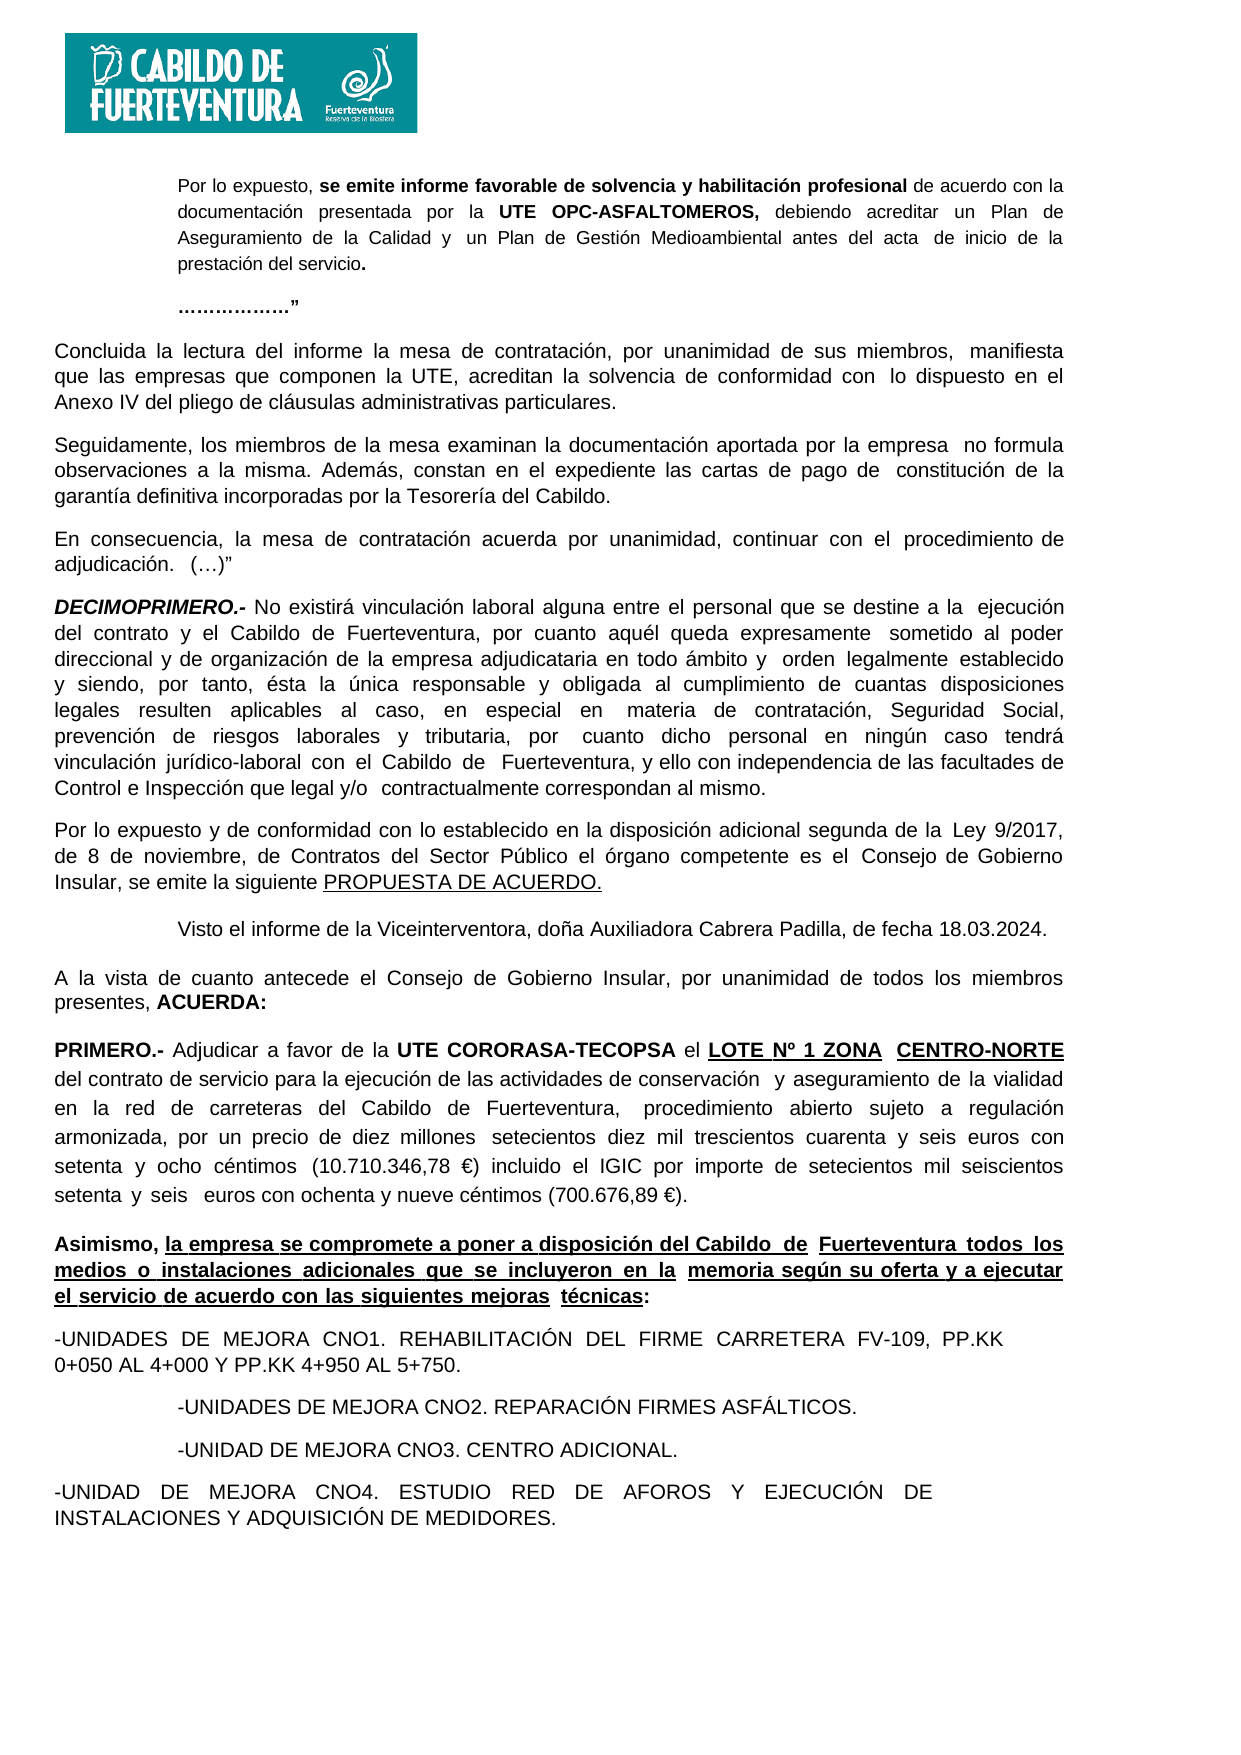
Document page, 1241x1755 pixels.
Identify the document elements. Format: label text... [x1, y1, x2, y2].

text -UNIDAD DE MEJORA CNO3. CENTRO ADICIONAL. [177, 1437, 1076, 1461]
text DECIMOPRIMERO.- No existirá vinculación laboral alguna entre el personal que se destine a la ejecución del contrato y el Cabildo de Fuerteventura, por cuanto aquél queda expresamente sometido al poder direccional y de organización de la empresa adjudicataria en todo ámbito y orden legalmente establecido y siendo, por tanto, ésta la única responsable y obligada al cumplimiento de cuantas disposiciones legales resulten aplicables al caso, en especial en materia de contratación, Seguridad Social, prevención de riesgos laborales y tributaria, por cuanto dicho personal en ningún caso tendrá vinculación jurídico-laboral con el Cabildo de Fuerteventura, y ello con independencia de las facultades de Control e Inspección que legal y/o contractualmente correspondan al mismo. [54, 595, 1064, 800]
text -UNIDAD DE MEJORA CNO4. ESTUDIO RED DE AFOROS Y EJECUCIÓN DE INSTALACIONES Y ADQUISICIÓN DE MEDIDORES. [54, 1480, 1062, 1530]
text Concluida la lectura del informe la mesa de contratación, por unanimidad de sus miembros, manifiesta que las empresas que componen la UTE, acreditan la solvencia de conformidad con lo dispuesto en el Anexo IV del pliego de cláusulas administrativas particulares. [54, 338, 1064, 414]
text -UNIDADES DE MEJORA CNO2. REPARACIÓN FIRMES ASFÁLTICOS. [177, 1395, 1076, 1419]
subtitle Asimismo, la empresa se compromete a poner a disposición del Cabildo de Fuerteventura todos los medios o instalaciones adicionales que se incluyeron en la memoria según su oferta y a ejecutar el servicio de acuerdo con las siguientes mejoras técnicas: [54, 1232, 1064, 1308]
text -UNIDADES DE MEJORA CNO1. REHABILITACIÓN DEL FIRME CARRETERA FV-109, PP.KK 0+050 AL 4+000 Y PP.KK 4+950 AL 5+750. [54, 1327, 1064, 1377]
text En consecuencia, la mesa de contratación acuerda por unanimidad, continuar con el procedimiento de adjudicación. (…)” [54, 526, 1064, 576]
text Por lo expuesto y de conformidad con lo establecido en la disposición adicional segunda de la Ley 9/2017, de 8 de noviembre, de Contratos del Sector Público el órgano competente es el Consejo de Gobierno Insular, se emite la siguiente PROPUESTA DE ACUERDO. [54, 818, 1064, 894]
text ………………” [177, 296, 1076, 317]
text Por lo expuesto, se emite informe favorable de solvencia y habilitación profesional de acuerdo con la documentación presentada por la UTE OPC-ASFALTOMEROS, debiendo acreditar un Plan de Aseguramiento de la Calidad y un Plan de Gestión Medioambiental antes del acta de inicio de la prestación del servicio. [177, 175, 1064, 275]
text Seguidamente, los miembros de la mesa examinan la documentación aportada por la empresa no formula observaciones a la misma. Además, constan en el expediente las cartas de pago de constitución de la garantía definitiva incorporadas por la Tesorería del Cabildo. [54, 432, 1064, 508]
text Visto el informe de la Viceinterventora, doña Auxiliadora Cabrera Padilla, de fecha 18.03.2024. [177, 916, 1076, 940]
text PRIMERO.- Adjudicar a favor de la UTE CORORASA-TECOPSA el LOTE Nº 1 ZONA CENTRO-NORTE del contrato de servicio para la ejecución de las actividades de conservación y aseguramiento de la vialidad en la red de carreteras del Cabildo de Fuerteventura, procedimiento abierto sujeto a regulación armonizada, por un precio de diez millones setecientos diez mil trescientos cuarenta y seis euros con setenta y ocho céntimos (10.710.346,78 €) incluido el IGIC por importe de setecientos mil seiscientos setenta y seis euros con ochenta y nueve céntimos (700.676,89 €). [54, 1038, 1064, 1207]
text A la vista de cuanto antecede el Consejo de Gobierno Insular, por unanimidad de todos los miembros presentes, ACUERDA: [54, 966, 1063, 1014]
